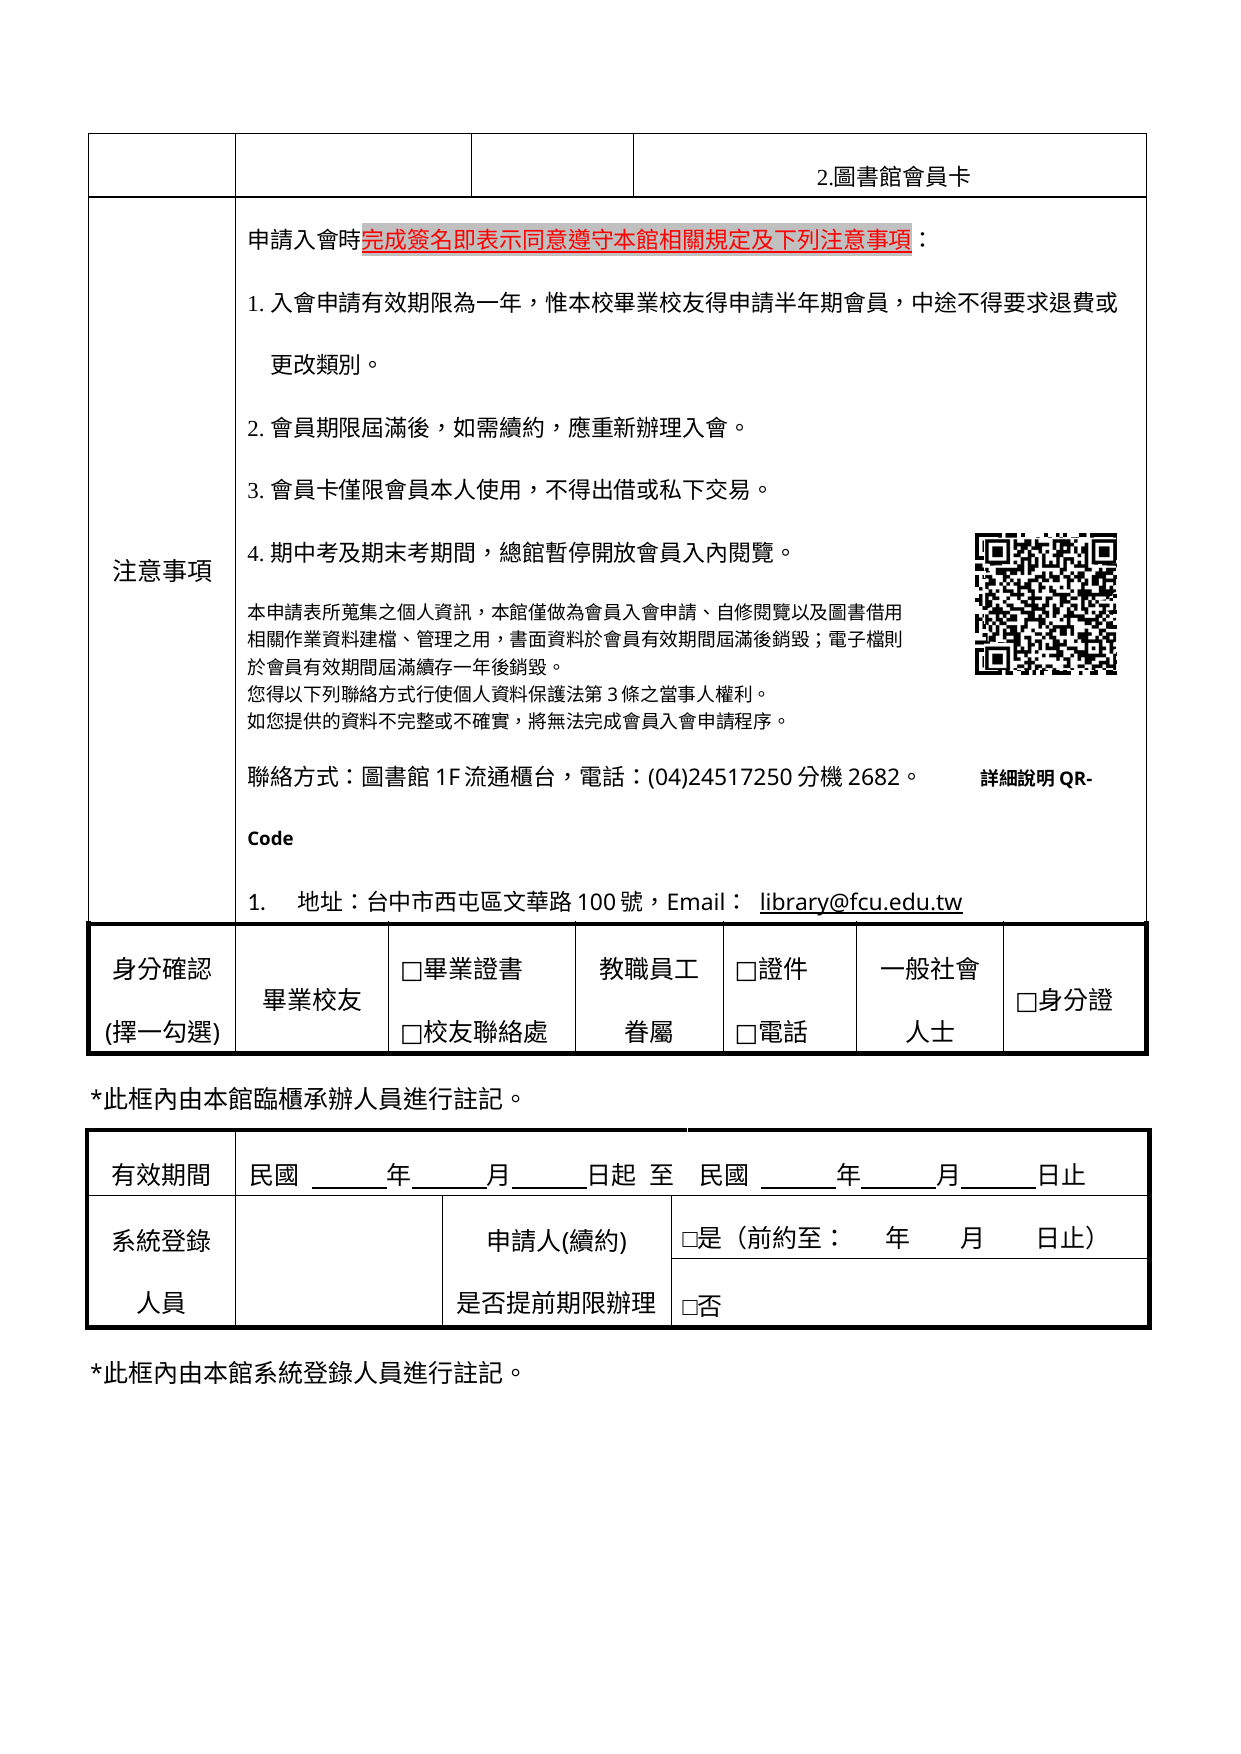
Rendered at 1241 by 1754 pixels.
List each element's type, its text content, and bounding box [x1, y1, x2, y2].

table_cell 注意事項 [89, 198, 235, 921]
table_cell 身分確認 (擇一勾選) [91, 926, 235, 1051]
table_cell □是（前約至： 年 月 日止） [672, 1196, 1147, 1258]
table_cell 教職員工 眷屬 [576, 926, 723, 1051]
table_cell □否 [672, 1259, 1147, 1325]
table_cell 一般社會 人士 [857, 926, 1003, 1051]
table_cell 畢業校友 [236, 926, 388, 1051]
table_cell 系統登錄 人員 [89, 1196, 235, 1325]
table_cell □證件 □電話 [724, 926, 856, 1051]
text *此框內由本館系統登錄人員進行註記。 [89, 1330, 1152, 1392]
table_cell [1147, 133, 1151, 196]
table_cell 申請人(續約) 是否提前期限辦理 [443, 1196, 671, 1325]
table_cell [236, 1196, 442, 1325]
table_header 有效期間 [89, 1132, 235, 1195]
text *此框內由本館臨櫃承辦人員進行註記。 [89, 1056, 1152, 1118]
table_cell 申請入會時完成簽名即表示同意遵守本館相關規定及下列注意事項： 1. 入會申請有效期限為一年，惟本校畢業校友得申請半年期會員，中途不得要求退費或更改類別。 2. 會員期限屆滿後，如需續約，應重新辦理入會。 3. 會員卡僅限會員本人使用，不得出借或私下交易。 4. 期中考及期末考期間，總館暫停開放會員入內閱覽。 本申請表所蒐集之個人資訊，本館僅做為會員入會申請、自修閱覽以及圖書借用 相關作業資料建檔、管理之用，書面資料於會員有效期間屆滿後銷毀；電子檔則 於會員有效期間屆滿續存一年後銷毀。 您得以下列聯絡方式行使個人資料保護法第3條之當事人權利。 如您提供的資料不完整或不確實，將無法完成會員入會申請程序。 聯絡方式：圖書館1F流通櫃台，電話：(04)24517250分機2682。 詳細說明QR-Code 地址：台中市西屯區文華路100號，Email： library@fcu.edu.tw [236, 198, 1146, 921]
table_cell [472, 134, 633, 196]
table_header 民國 年 月 日止 [688, 1132, 1147, 1195]
table_cell [1147, 196, 1151, 921]
table_cell [634, 134, 805, 196]
table_cell □畢業證書 □校友聯絡處 [389, 926, 575, 1051]
table_cell [236, 134, 471, 196]
table_cell 2.圖書館會員卡 [805, 134, 1146, 196]
table_header 民國 年 月 日起 至 [236, 1132, 687, 1195]
table_cell [89, 134, 235, 196]
table_cell □身分證 [1004, 926, 1144, 1051]
